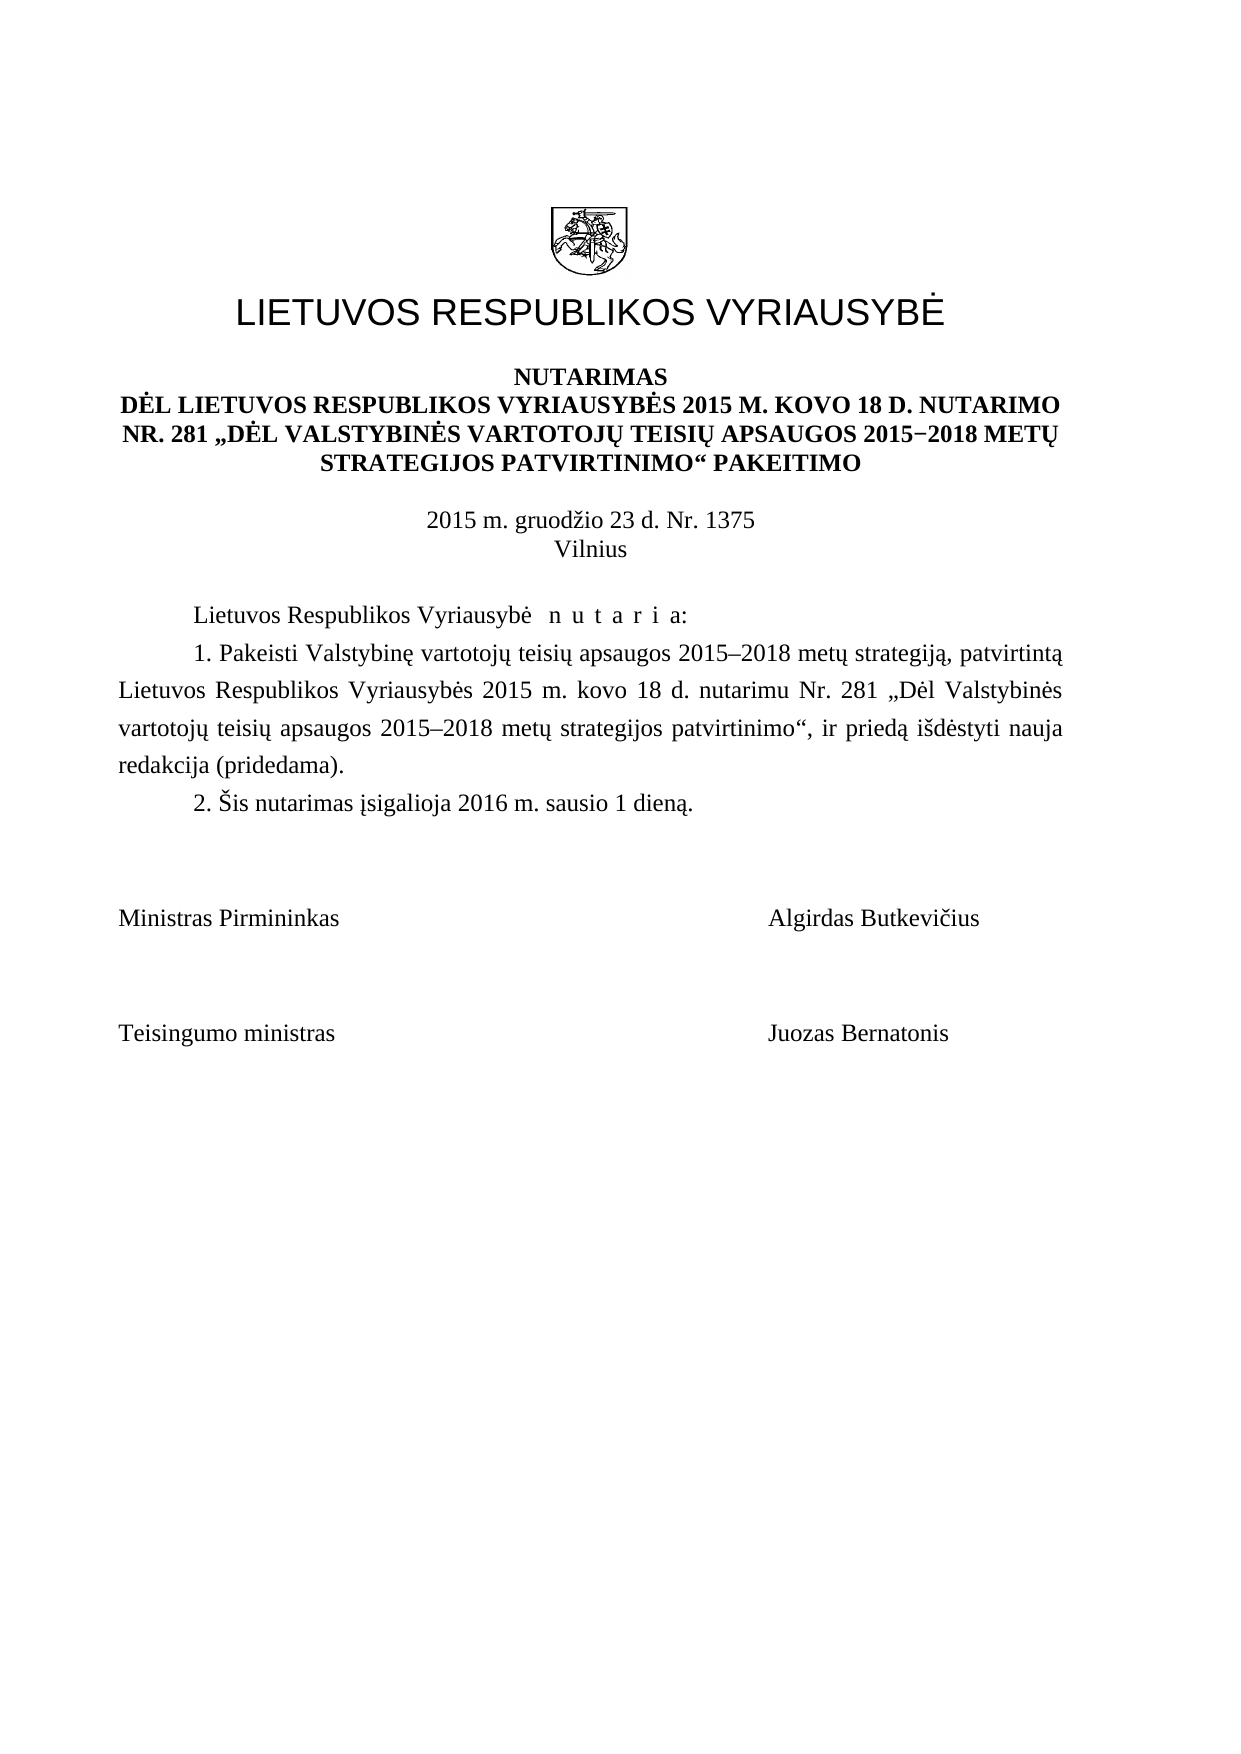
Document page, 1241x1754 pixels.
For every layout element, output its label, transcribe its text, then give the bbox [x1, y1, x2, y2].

text nutarimas [118, 362, 1063, 390]
text Teisingumo ministras Juozas Bernatonis [118, 1018, 1063, 1047]
text Dėl LIETUVOS RESPUBLIKOS VYRIAUSYBĖS 2015 M. KOVO 18 D. NUTARIMO NR. 281 „DĖL VALSTYBINĖS VARTOTOJŲ TEISIŲ APSAUGOS 2015−2018 METŲ STRATEGIJOS PATVIRTINIMO“ PAKEITIMO [118, 390, 1063, 477]
text Ministras Pirmininkas Algirdas Butkevičius [118, 903, 1063, 932]
text 2015 m. gruodžio 23 d. Nr. 1375 Vilnius [118, 505, 1063, 563]
text 1. Pakeisti Valstybinę vartotojų teisių apsaugos 2015–2018 metų strategiją, patvirtintą Lietuvos Respublikos Vyriausybės 2015 m. kovo 18 d. nutarimu Nr. 281 „Dėl Valstybinės vartotojų teisių apsaugos 2015–2018 metų strategijos patvirtinimo“, ir priedą išdėstyti nauja redakcija (pridedama). [118, 629, 1063, 779]
text Lietuvos Respublikos Vyriausybė [118, 290, 1063, 333]
text 2. Šis nutarimas įsigalioja 2016 m. sausio 1 dieną. [118, 779, 1063, 817]
text Lietuvos Respublikos Vyriausybė nutaria: [118, 592, 1063, 629]
